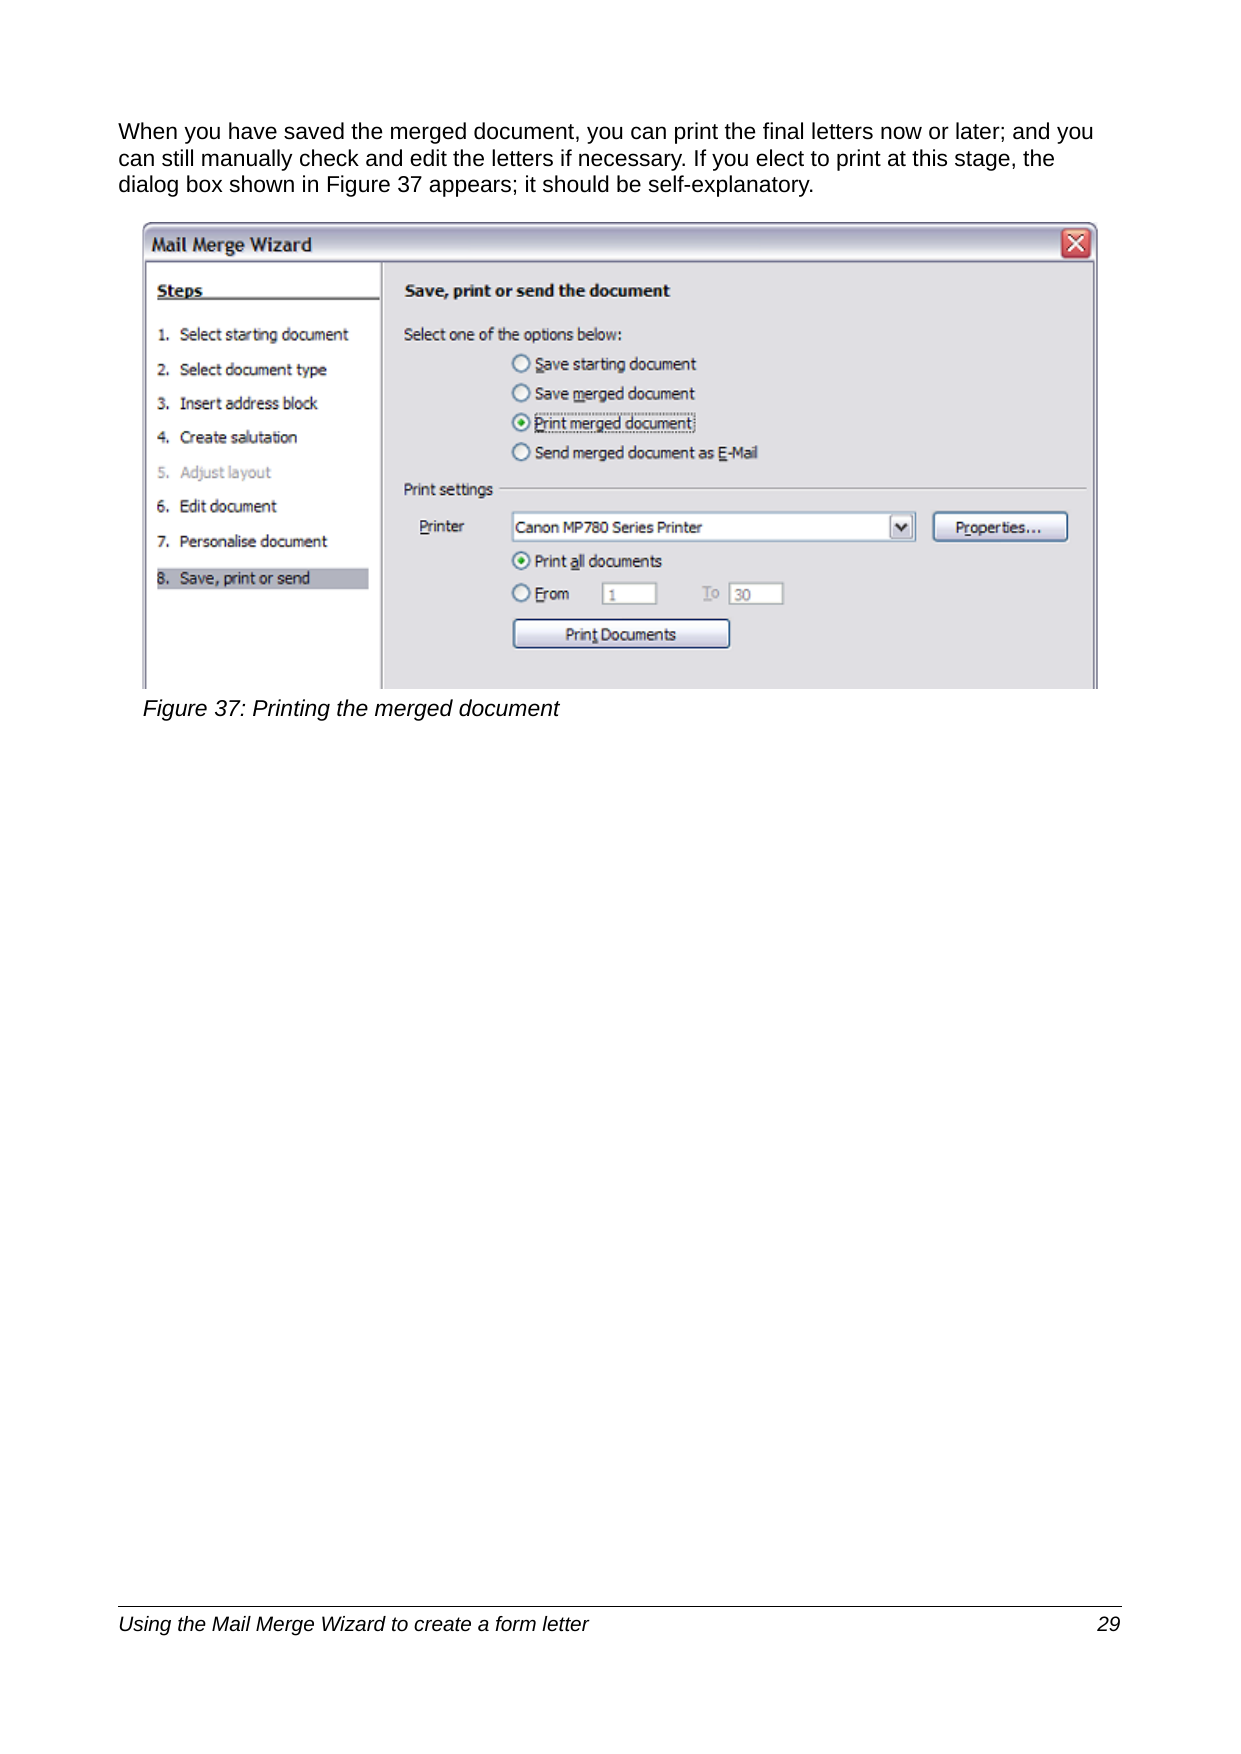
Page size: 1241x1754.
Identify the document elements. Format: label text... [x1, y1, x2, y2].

text When you have saved the merged document, you can print the final letters now or later; and you can still manually check and edit the letters if necessary. If you elect to print at this stage, the dialog box shown in Figure 37 appears; it should be self-explanatory. [118, 118, 1122, 197]
picture [142, 222, 1098, 689]
text Figure 37: Printing the merged document [143, 695, 1097, 722]
